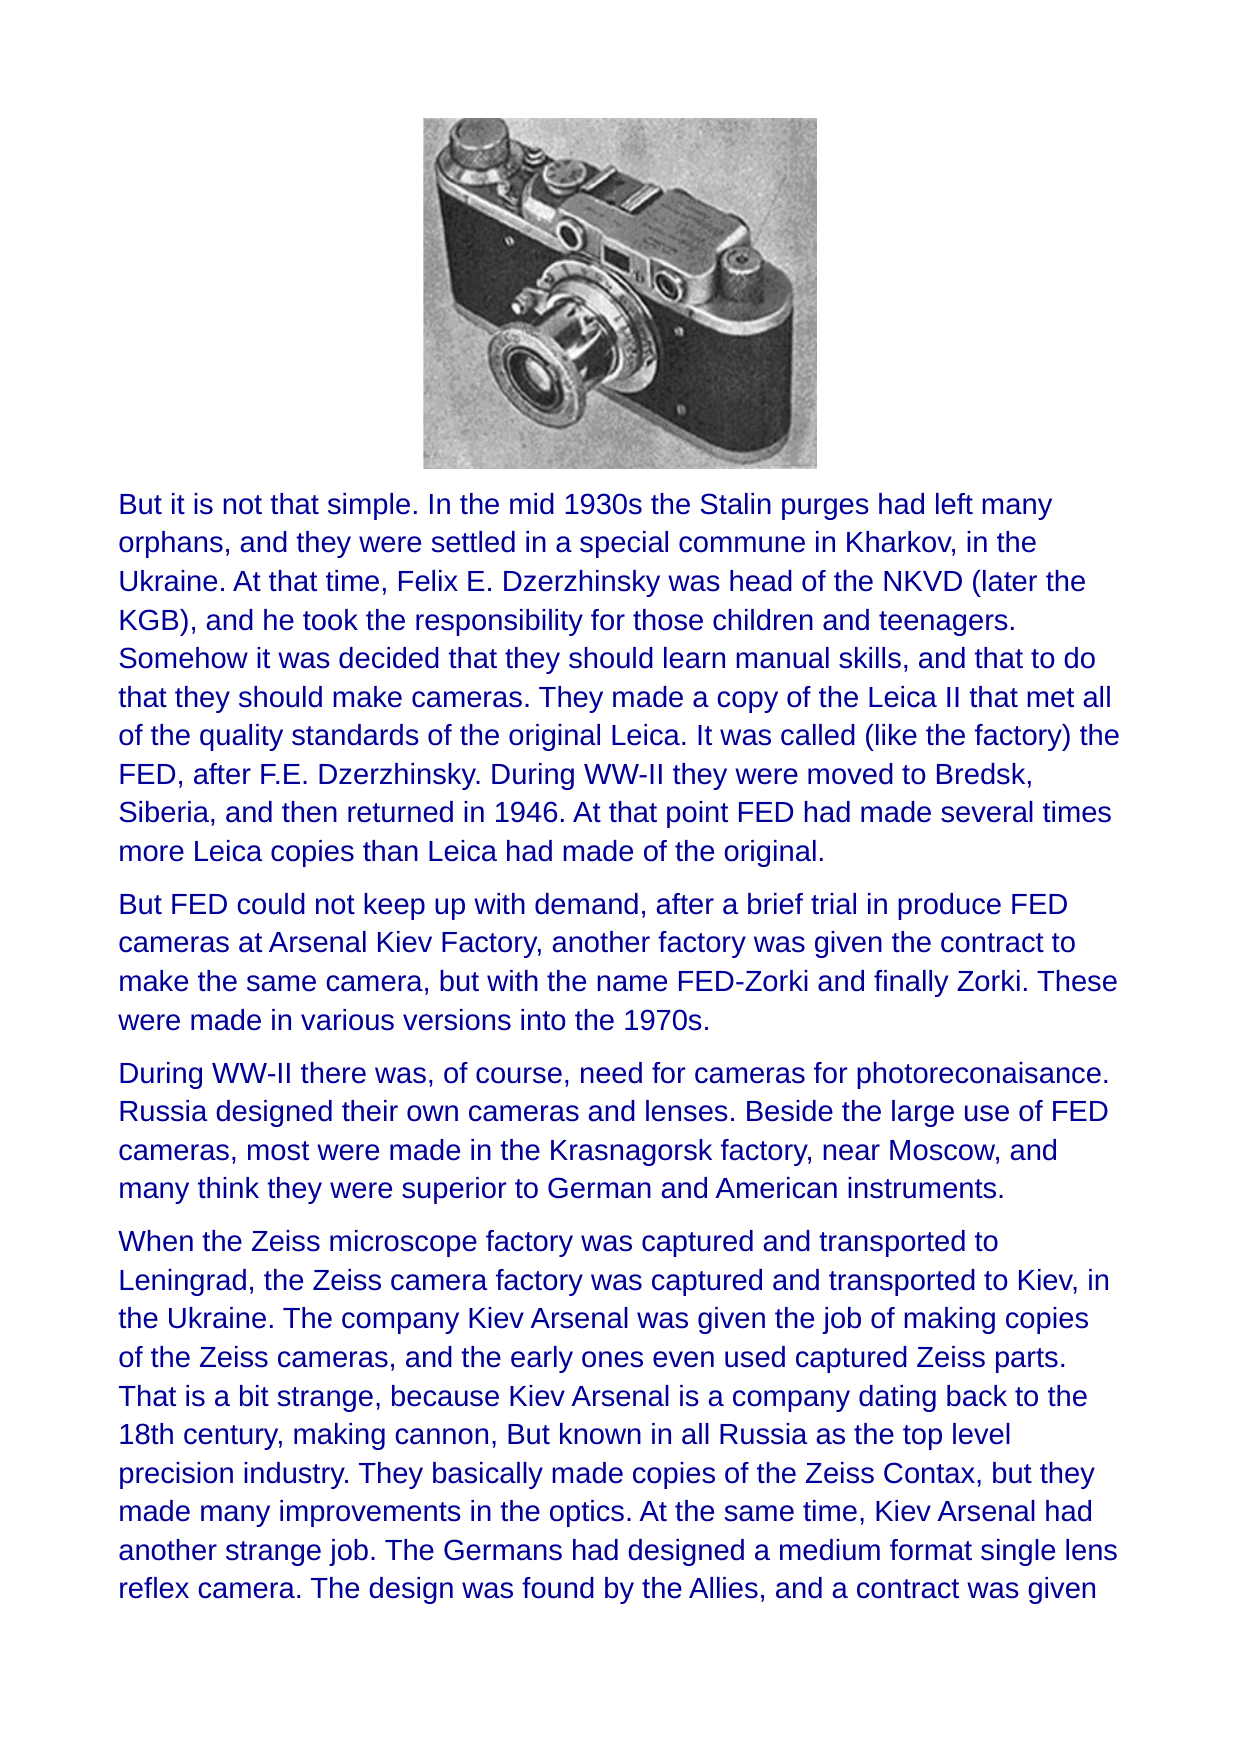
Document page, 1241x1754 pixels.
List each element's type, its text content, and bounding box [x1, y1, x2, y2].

picture [423, 118, 817, 469]
text But FED could not keep up with demand, after a brief trial in produce FED cameras at Arsenal Kiev Factory, another factory was given the contract to make the same camera, but with the name FED-Zorki and finally Zorki. These were made in various versions into the 1970s. [118, 887, 1122, 1036]
text But it is not that simple. In the mid 1930s the Stalin purges had left many orphans, and they were settled in a special commune in Kharkov, in the Ukraine. At that time, Felix E. Dzerzhinsky was head of the NKVD (later the KGB), and he took the responsibility for those children and teenagers. Somehow it was decided that they should learn manual skills, and that to do that they should make cameras. They made a copy of the Leica II that met all of the quality standards of the original Leica. It was called (like the factory) the FED, after F.E. Dzerzhinsky. During WW-II they were moved to Bredsk, Siberia, and then returned in 1946. At that point FED had made several times more Leica copies than Leica had made of the original. [118, 487, 1122, 867]
text During WW-II there was, of course, need for cameras for photoreconaisance. Russia designed their own cameras and lenses. Beside the large use of FED cameras, most were made in the Krasnagorsk factory, near Moscow, and many think they were superior to German and American instruments. [118, 1056, 1122, 1205]
text When the Zeiss microscope factory was captured and transported to Leningrad, the Zeiss camera factory was captured and transported to Kiev, in the Ukraine. The company Kiev Arsenal was given the job of making copies of the Zeiss cameras, and the early ones even used captured Zeiss parts. That is a bit strange, because Kiev Arsenal is a company dating back to the 18th century, making cannon, But known in all Russia as the top level precision industry. They basically made copies of the Zeiss Contax, but they made many improvements in the optics. At the same time, Kiev Arsenal had another strange job. The Germans had designed a medium format single lens reflex camera. The design was found by the Allies, and a contract was given [118, 1224, 1122, 1605]
